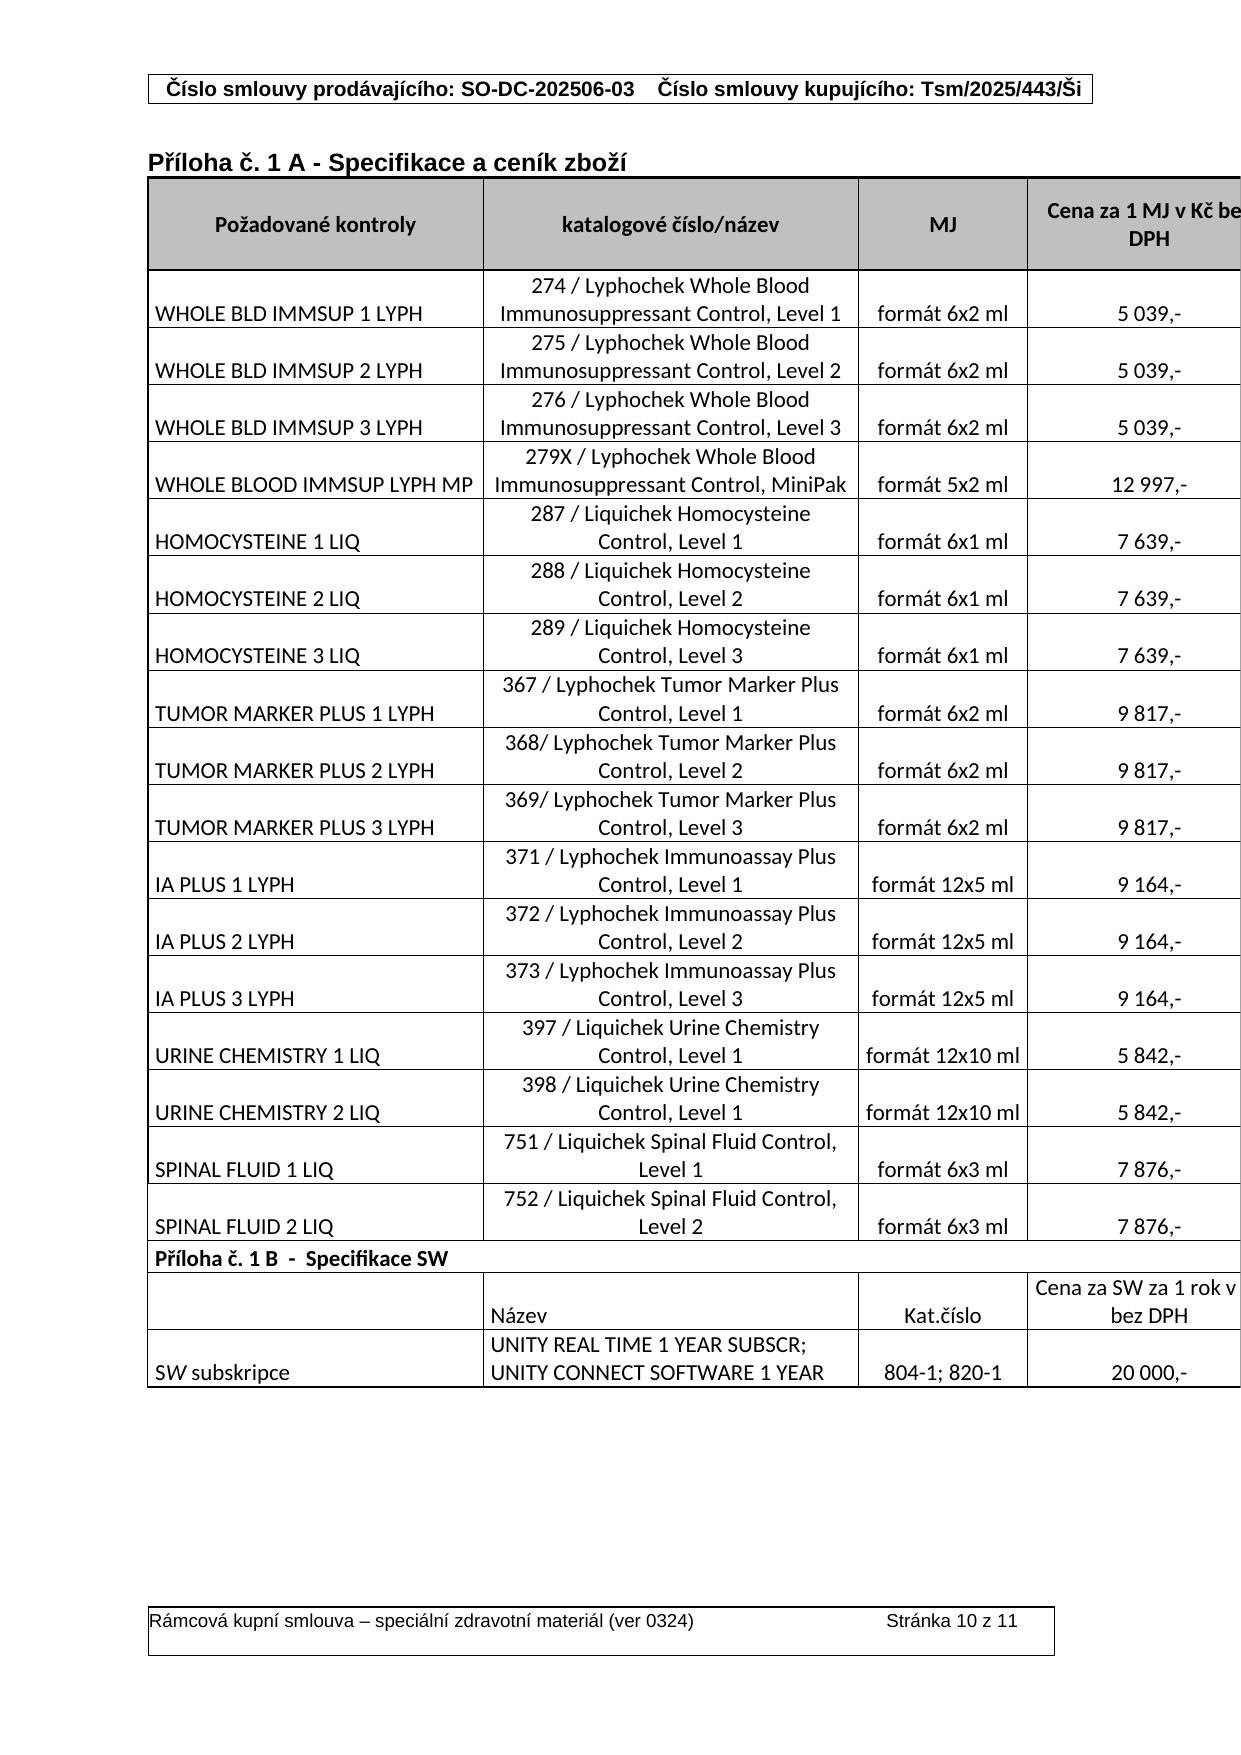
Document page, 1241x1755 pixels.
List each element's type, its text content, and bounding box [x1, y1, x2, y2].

table_cell HOMOCYSTEINE 3 LIQ [149, 614, 483, 669]
table_cell formát 12x10 ml [859, 1070, 1027, 1126]
table_cell Název [484, 1273, 858, 1329]
table_cell formát 12x10 ml [859, 1013, 1027, 1069]
table_cell HOMOCYSTEINE 1 LIQ [149, 499, 483, 555]
table_cell 7 639,- [1028, 556, 1240, 612]
table_cell Příloha č. 1 B - Specifikace SW [148, 1241, 1240, 1272]
table_cell IA PLUS 2 LYPH [149, 899, 483, 955]
table_cell 20 000,- [1028, 1330, 1240, 1386]
table_cell 7 639,- [1028, 614, 1240, 669]
table_header Cena za 1 MJ v Kč bez DPH [1028, 179, 1240, 269]
table_cell 751 / Liquichek Spinal Fluid Control, Level 1 [484, 1127, 858, 1183]
table_cell SPINAL FLUID 2 LIQ [148, 1184, 483, 1240]
table_header MJ [859, 179, 1027, 269]
table_cell 752 / Liquichek Spinal Fluid Control, Level 2 [484, 1184, 858, 1240]
table_cell 5 039,- [1028, 328, 1240, 384]
table_cell 12 997,- [1028, 442, 1240, 498]
table_cell 7 876,- [1028, 1184, 1240, 1240]
text Příloha č. 1 A - Specifikace a ceník zboží [148, 148, 1093, 176]
table_cell 397 / Liquichek Urine Chemistry Control, Level 1 [484, 1013, 858, 1069]
table_cell WHOLE BLD IMMSUP 3 LYPH [149, 385, 483, 441]
table_cell TUMOR MARKER PLUS 2 LYPH [149, 728, 483, 784]
table_cell 9 817,- [1028, 785, 1240, 841]
table_cell IA PLUS 1 LYPH [149, 842, 483, 898]
table_cell 288 / Liquichek Homocysteine Control, Level 2 [484, 556, 858, 612]
table_cell 372 / Lyphochek Immunoassay Plus Control, Level 2 [484, 899, 858, 955]
table_cell SW subskripce [148, 1330, 483, 1386]
table_cell WHOLE BLD IMMSUP 1 LYPH [149, 271, 483, 327]
table_header katalogové číslo/název [484, 179, 858, 269]
table_cell formát 6x3 ml [859, 1184, 1027, 1240]
table_cell formát 6x1 ml [859, 499, 1027, 555]
table_cell 9 164,- [1028, 842, 1240, 898]
table_cell formát 12x5 ml [859, 899, 1027, 955]
table_cell formát 5x2 ml [859, 442, 1027, 498]
table_cell WHOLE BLOOD IMMSUP LYPH MP [149, 442, 483, 498]
table_cell 274 / Lyphochek Whole Blood Immunosuppressant Control, Level 1 [484, 271, 858, 327]
table_cell 7 876,- [1028, 1127, 1240, 1183]
table_cell 5 842,- [1028, 1070, 1240, 1126]
table_cell 367 / Lyphochek Tumor Marker Plus Control, Level 1 [484, 671, 858, 727]
table_cell formát 6x2 ml [859, 671, 1027, 727]
table_cell 289 / Liquichek Homocysteine Control, Level 3 [484, 614, 858, 669]
table_cell 279X / Lyphochek Whole Blood Immunosuppressant Control, MiniPak [484, 442, 858, 498]
table_cell formát 6x2 ml [859, 271, 1027, 327]
table_cell URINE CHEMISTRY 2 LIQ [149, 1070, 483, 1126]
table_cell 368/ Lyphochek Tumor Marker Plus Control, Level 2 [484, 728, 858, 784]
table_cell 276 / Lyphochek Whole Blood Immunosuppressant Control, Level 3 [484, 385, 858, 441]
table_cell 5 842,- [1028, 1013, 1240, 1069]
table_cell formát 6x1 ml [859, 614, 1027, 669]
table_cell formát 12x5 ml [859, 842, 1027, 898]
table_cell 804-1; 820-1 [859, 1330, 1027, 1386]
table_cell SPINAL FLUID 1 LIQ [149, 1127, 483, 1183]
table_cell 9 164,- [1028, 899, 1240, 955]
table_cell IA PLUS 3 LYPH [149, 956, 483, 1012]
table_cell 369/ Lyphochek Tumor Marker Plus Control, Level 3 [484, 785, 858, 841]
table_cell 5 039,- [1028, 385, 1240, 441]
table_cell 275 / Lyphochek Whole Blood Immunosuppressant Control, Level 2 [484, 328, 858, 384]
table_cell UNITY REAL TIME 1 YEAR SUBSCR; UNITY CONNECT SOFTWARE 1 YEAR [484, 1330, 858, 1386]
table_cell Cena za SW za 1 rok v Kč bez DPH [1028, 1273, 1240, 1329]
table_cell [148, 1273, 483, 1329]
table_cell TUMOR MARKER PLUS 1 LYPH [149, 671, 483, 727]
table_cell formát 6x3 ml [859, 1127, 1027, 1183]
table_cell formát 6x2 ml [859, 785, 1027, 841]
table_cell 9 817,- [1028, 671, 1240, 727]
table_cell 371 / Lyphochek Immunoassay Plus Control, Level 1 [484, 842, 858, 898]
table_cell HOMOCYSTEINE 2 LIQ [149, 556, 483, 612]
table_cell 287 / Liquichek Homocysteine Control, Level 1 [484, 499, 858, 555]
table_cell 7 639,- [1028, 499, 1240, 555]
table_cell 373 / Lyphochek Immunoassay Plus Control, Level 3 [484, 956, 858, 1012]
table_cell formát 6x2 ml [859, 328, 1027, 384]
table_cell formát 6x2 ml [859, 728, 1027, 784]
table_cell URINE CHEMISTRY 1 LIQ [149, 1013, 483, 1069]
table_cell 5 039,- [1028, 271, 1240, 327]
table_cell formát 6x1 ml [859, 556, 1027, 612]
table_cell Kat.číslo [859, 1273, 1027, 1329]
table_cell 398 / Liquichek Urine Chemistry Control, Level 1 [484, 1070, 858, 1126]
table_cell formát 12x5 ml [859, 956, 1027, 1012]
table_cell TUMOR MARKER PLUS 3 LYPH [149, 785, 483, 841]
table_cell formát 6x2 ml [859, 385, 1027, 441]
table_cell 9 817,- [1028, 728, 1240, 784]
table_cell WHOLE BLD IMMSUP 2 LYPH [149, 328, 483, 384]
table_cell 9 164,- [1028, 956, 1240, 1012]
table_header Požadované kontroly [149, 179, 483, 269]
